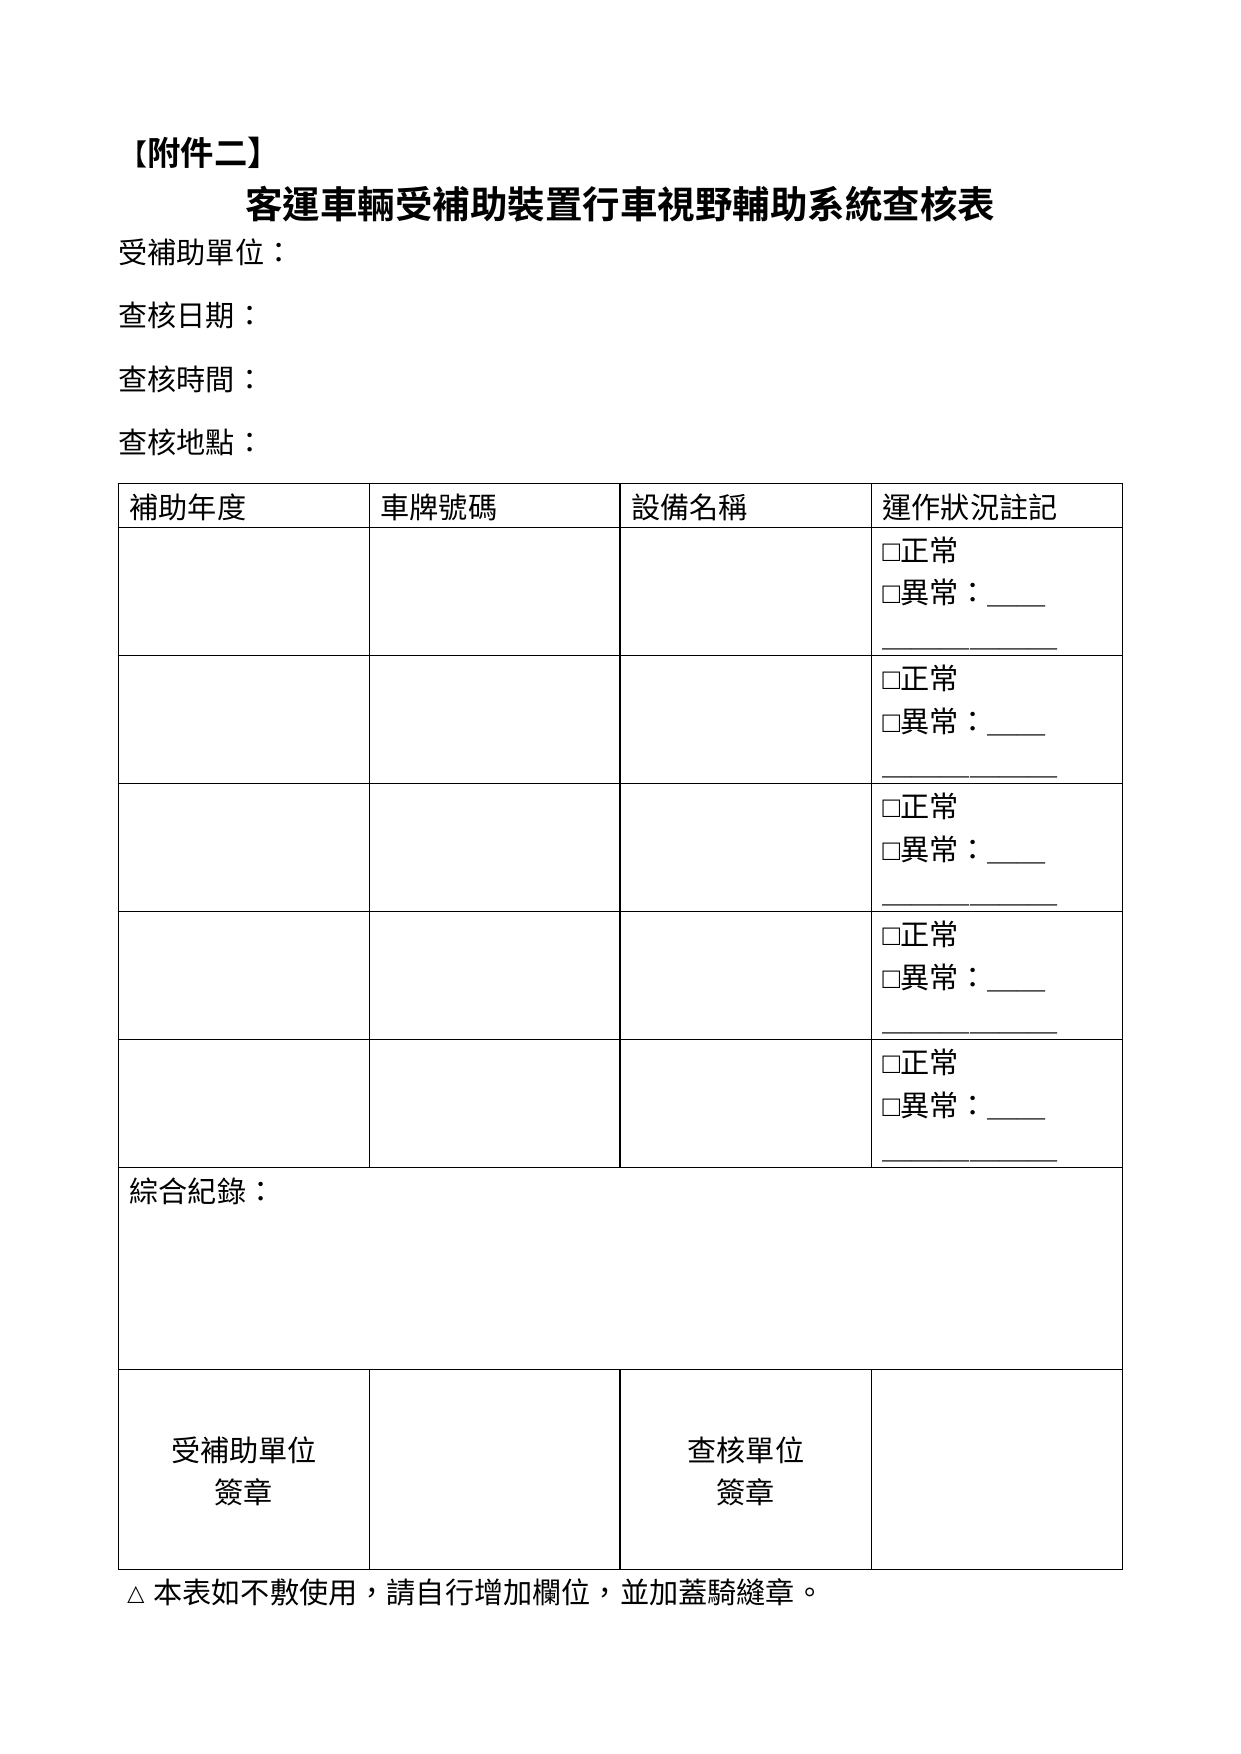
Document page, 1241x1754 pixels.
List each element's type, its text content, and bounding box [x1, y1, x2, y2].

table_header 車牌號碼 [370, 484, 619, 527]
table_cell [119, 1040, 369, 1167]
table_cell [872, 1370, 1122, 1569]
table_cell [370, 912, 619, 1039]
table_cell [119, 912, 369, 1039]
text 【附件二】 [118, 127, 1122, 175]
table_cell [119, 784, 369, 911]
table_cell 綜合紀錄： [119, 1168, 1122, 1369]
text 查核時間： [118, 356, 1122, 399]
table_cell [370, 1040, 619, 1167]
table_cell [370, 784, 619, 911]
table_header 運作狀況註記 [872, 484, 1122, 527]
table_cell [119, 528, 369, 655]
table_cell 受補助單位 簽章 [119, 1370, 369, 1569]
table_cell [621, 784, 871, 911]
table_cell [119, 656, 369, 783]
table_header 補助年度 [119, 484, 369, 527]
text 受補助單位： [118, 229, 1122, 272]
table_cell [370, 528, 619, 655]
table_cell 查核單位 簽章 [621, 1370, 871, 1569]
table_cell □正常 □異常：＿＿ ＿＿＿＿＿＿ [872, 912, 1122, 1039]
table_cell □正常 □異常：＿＿ ＿＿＿＿＿＿ [872, 656, 1122, 783]
table_cell □正常 □異常：＿＿ ＿＿＿＿＿＿ [872, 784, 1122, 911]
table_cell [621, 912, 871, 1039]
table_cell [370, 656, 619, 783]
table_cell [621, 1040, 871, 1167]
table_cell [370, 1370, 619, 1569]
table_cell □正常 □異常：＿＿ ＿＿＿＿＿＿ [872, 1040, 1122, 1167]
text △本表如不敷使用，請自行增加欄位，並加蓋騎縫章。 [118, 1570, 1122, 1612]
table_header 設備名稱 [621, 484, 871, 527]
table_cell [621, 528, 871, 655]
text 查核日期： [118, 293, 1122, 335]
text 查核地點： [118, 420, 1122, 462]
table_cell □正常 □異常：＿＿ ＿＿＿＿＿＿ [872, 528, 1122, 655]
table_cell [621, 656, 871, 783]
text 客運車輛受補助裝置行車視野輔助系統查核表 [118, 175, 1122, 229]
